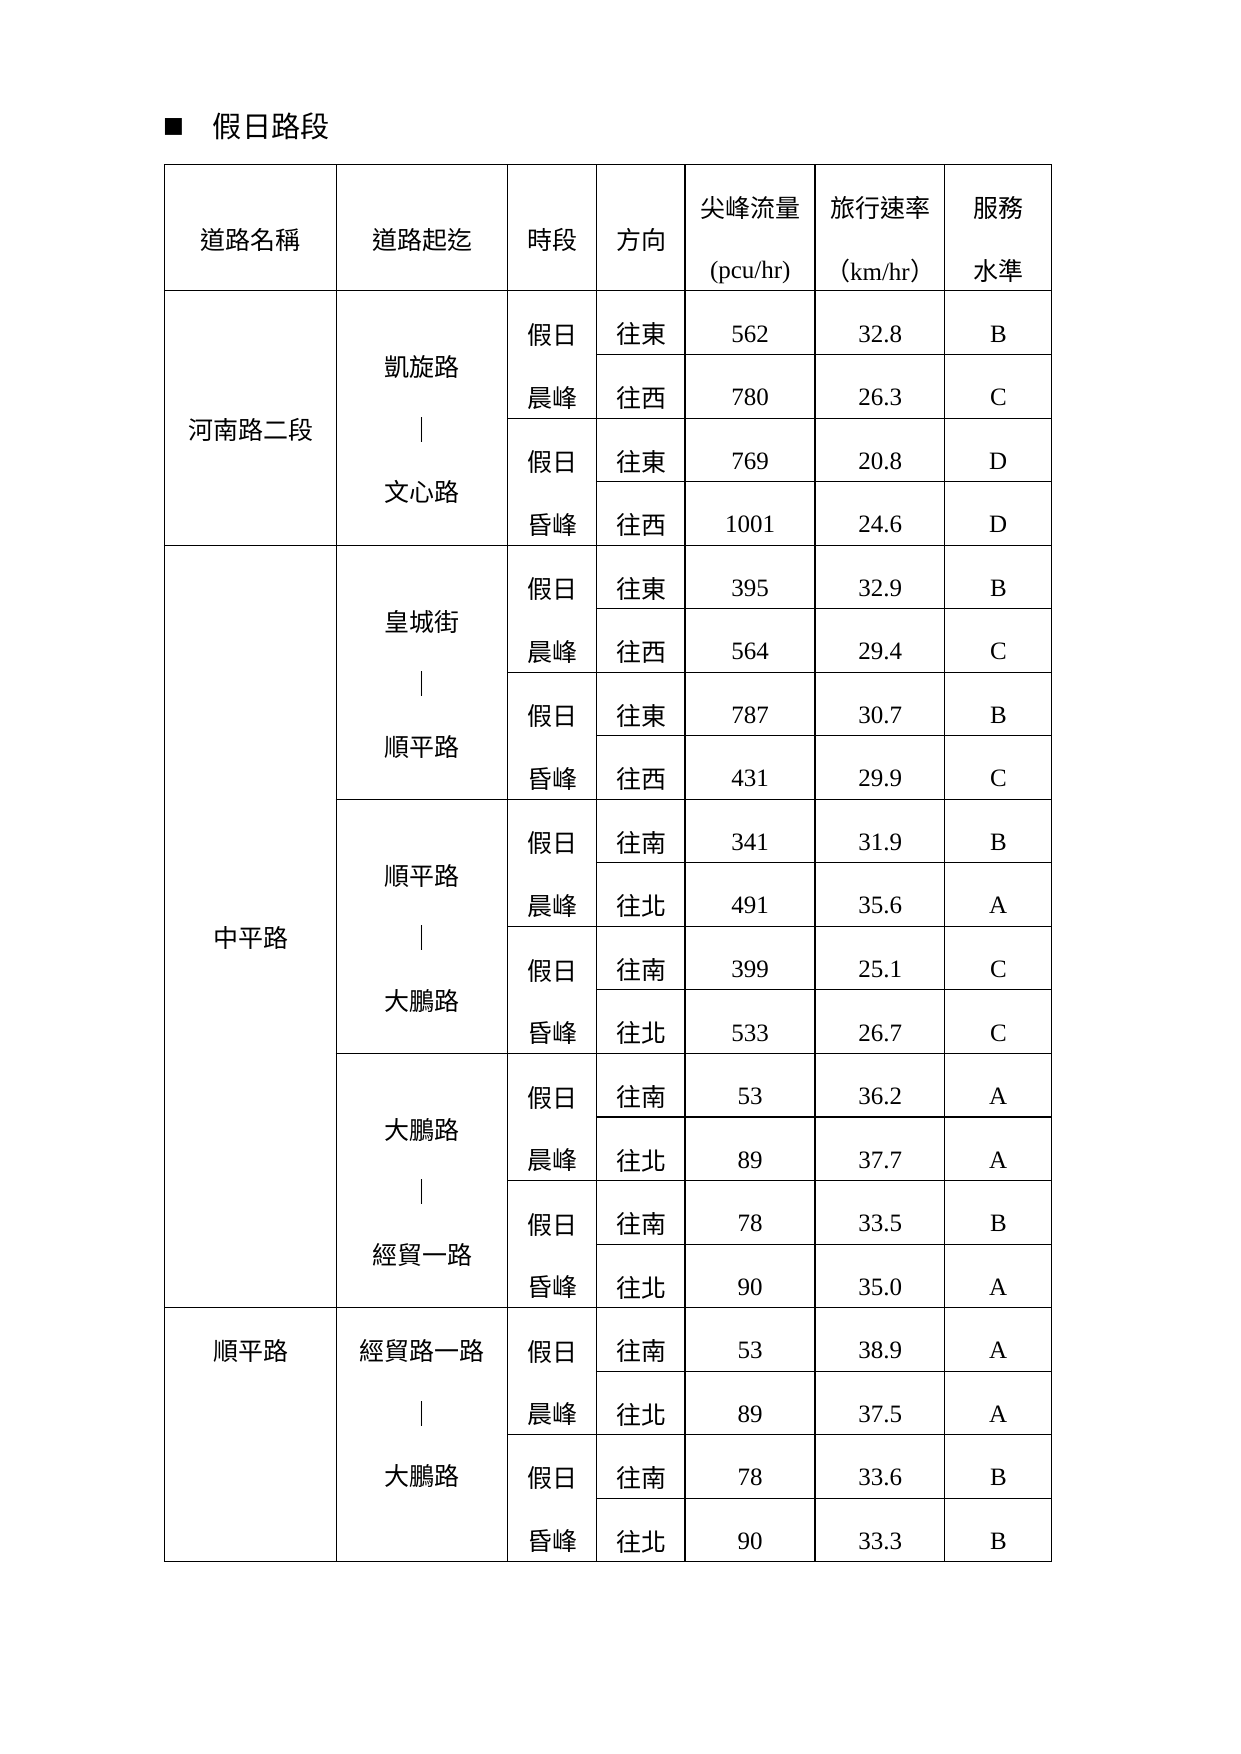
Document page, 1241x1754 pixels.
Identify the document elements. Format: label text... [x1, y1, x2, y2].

table_cell 53 [686, 1308, 814, 1371]
table_cell 往西 [597, 609, 684, 672]
table_header 時段 [508, 165, 596, 290]
table_cell C [945, 927, 1051, 989]
table_cell 皇城街 ｜ 順平路 [337, 546, 507, 799]
table_cell 32.8 [816, 291, 944, 354]
table_cell 20.8 [816, 419, 944, 481]
table_header 尖峰流量 (pcu/hr) [686, 165, 814, 290]
table_cell 35.6 [816, 863, 944, 926]
table_cell 89 [686, 1372, 814, 1434]
table_cell A [945, 1308, 1051, 1371]
table_cell 往東 [597, 291, 684, 354]
table_cell 35.0 [816, 1245, 944, 1307]
table_cell 假日 晨峰 [508, 1308, 596, 1434]
table_cell 564 [686, 609, 814, 672]
table_cell 順平路 ｜ 大鵬路 [337, 800, 507, 1053]
table_cell A [945, 1118, 1051, 1180]
table_cell 順平路 [165, 1308, 336, 1561]
table_cell C [945, 736, 1051, 799]
table_cell 大鵬路 ｜ 經貿一路 [337, 1054, 507, 1307]
table_cell 33.3 [816, 1499, 944, 1561]
table_cell 往南 [597, 1181, 684, 1243]
list 假日路段 [162, 103, 1053, 146]
table_cell 往南 [597, 800, 684, 862]
table_cell 假日 昏峰 [508, 927, 596, 1053]
table_cell 中平路 [165, 546, 336, 1307]
table_cell B [945, 1499, 1051, 1561]
table_cell 往北 [597, 1245, 684, 1307]
table_cell 假日 晨峰 [508, 1054, 596, 1180]
table_cell 26.7 [816, 990, 944, 1053]
table_cell C [945, 355, 1051, 417]
table_cell 往北 [597, 863, 684, 926]
table_cell 往東 [597, 673, 684, 735]
table_cell 533 [686, 990, 814, 1053]
table_cell 78 [686, 1181, 814, 1243]
table_cell A [945, 1372, 1051, 1434]
table_cell A [945, 1054, 1051, 1116]
table_cell B [945, 1181, 1051, 1243]
table_cell 36.2 [816, 1054, 944, 1116]
table_cell B [945, 1435, 1051, 1498]
table_cell 399 [686, 927, 814, 989]
table_cell 90 [686, 1245, 814, 1307]
table_cell 780 [686, 355, 814, 417]
table_cell 33.6 [816, 1435, 944, 1498]
table_cell 往北 [597, 1499, 684, 1561]
table_cell 431 [686, 736, 814, 799]
table_cell 往西 [597, 355, 684, 417]
table_cell 90 [686, 1499, 814, 1561]
table_cell 29.9 [816, 736, 944, 799]
table_cell B [945, 673, 1051, 735]
table_cell 往西 [597, 736, 684, 799]
table_cell 25.1 [816, 927, 944, 989]
table_cell 562 [686, 291, 814, 354]
table_cell 787 [686, 673, 814, 735]
table_cell 往西 [597, 482, 684, 544]
table_cell 37.5 [816, 1372, 944, 1434]
table_cell 26.3 [816, 355, 944, 417]
table_cell B [945, 291, 1051, 354]
table_cell 往北 [597, 1118, 684, 1180]
table_cell C [945, 609, 1051, 672]
table_cell 往南 [597, 1308, 684, 1371]
table_cell 往南 [597, 927, 684, 989]
table_cell 假日 昏峰 [508, 673, 596, 799]
table_cell 往東 [597, 546, 684, 608]
table_cell 假日 昏峰 [508, 1435, 596, 1561]
table_cell 31.9 [816, 800, 944, 862]
table_cell 往北 [597, 990, 684, 1053]
table_cell 24.6 [816, 482, 944, 544]
table_cell 往南 [597, 1054, 684, 1116]
table_cell 53 [686, 1054, 814, 1116]
table_cell 凱旋路 ｜ 文心路 [337, 291, 507, 544]
table_cell 往東 [597, 419, 684, 481]
table_cell A [945, 1245, 1051, 1307]
table_cell 往南 [597, 1435, 684, 1498]
table_header 道路名稱 [165, 165, 336, 290]
table_cell 假日 昏峰 [508, 419, 596, 544]
table_header 服務 水準 [945, 165, 1051, 290]
table_header 旅行速率 （km/hr） [816, 165, 944, 290]
table_cell 341 [686, 800, 814, 862]
table_cell A [945, 863, 1051, 926]
table_cell 假日 晨峰 [508, 291, 596, 417]
table_cell C [945, 990, 1051, 1053]
table_cell 經貿路一路 ｜ 大鵬路 [337, 1308, 507, 1561]
table_cell 河南路二段 [165, 291, 336, 544]
table_cell 1001 [686, 482, 814, 544]
table_cell 33.5 [816, 1181, 944, 1243]
table_cell 30.7 [816, 673, 944, 735]
table_header 道路起迄 [337, 165, 507, 290]
table_cell B [945, 800, 1051, 862]
table_cell 769 [686, 419, 814, 481]
table_cell 假日 晨峰 [508, 546, 596, 672]
table_cell 假日 昏峰 [508, 1181, 596, 1307]
table_cell 89 [686, 1118, 814, 1180]
table_cell 78 [686, 1435, 814, 1498]
table_cell 491 [686, 863, 814, 926]
table_cell 38.9 [816, 1308, 944, 1371]
table_cell 395 [686, 546, 814, 608]
table_header 方向 [597, 165, 684, 290]
table_cell 假日 晨峰 [508, 800, 596, 926]
table_cell D [945, 482, 1051, 544]
table_cell 29.4 [816, 609, 944, 672]
table_cell 往北 [597, 1372, 684, 1434]
table_cell B [945, 546, 1051, 608]
table_cell 37.7 [816, 1118, 944, 1180]
table_cell 32.9 [816, 546, 944, 608]
table_cell D [945, 419, 1051, 481]
